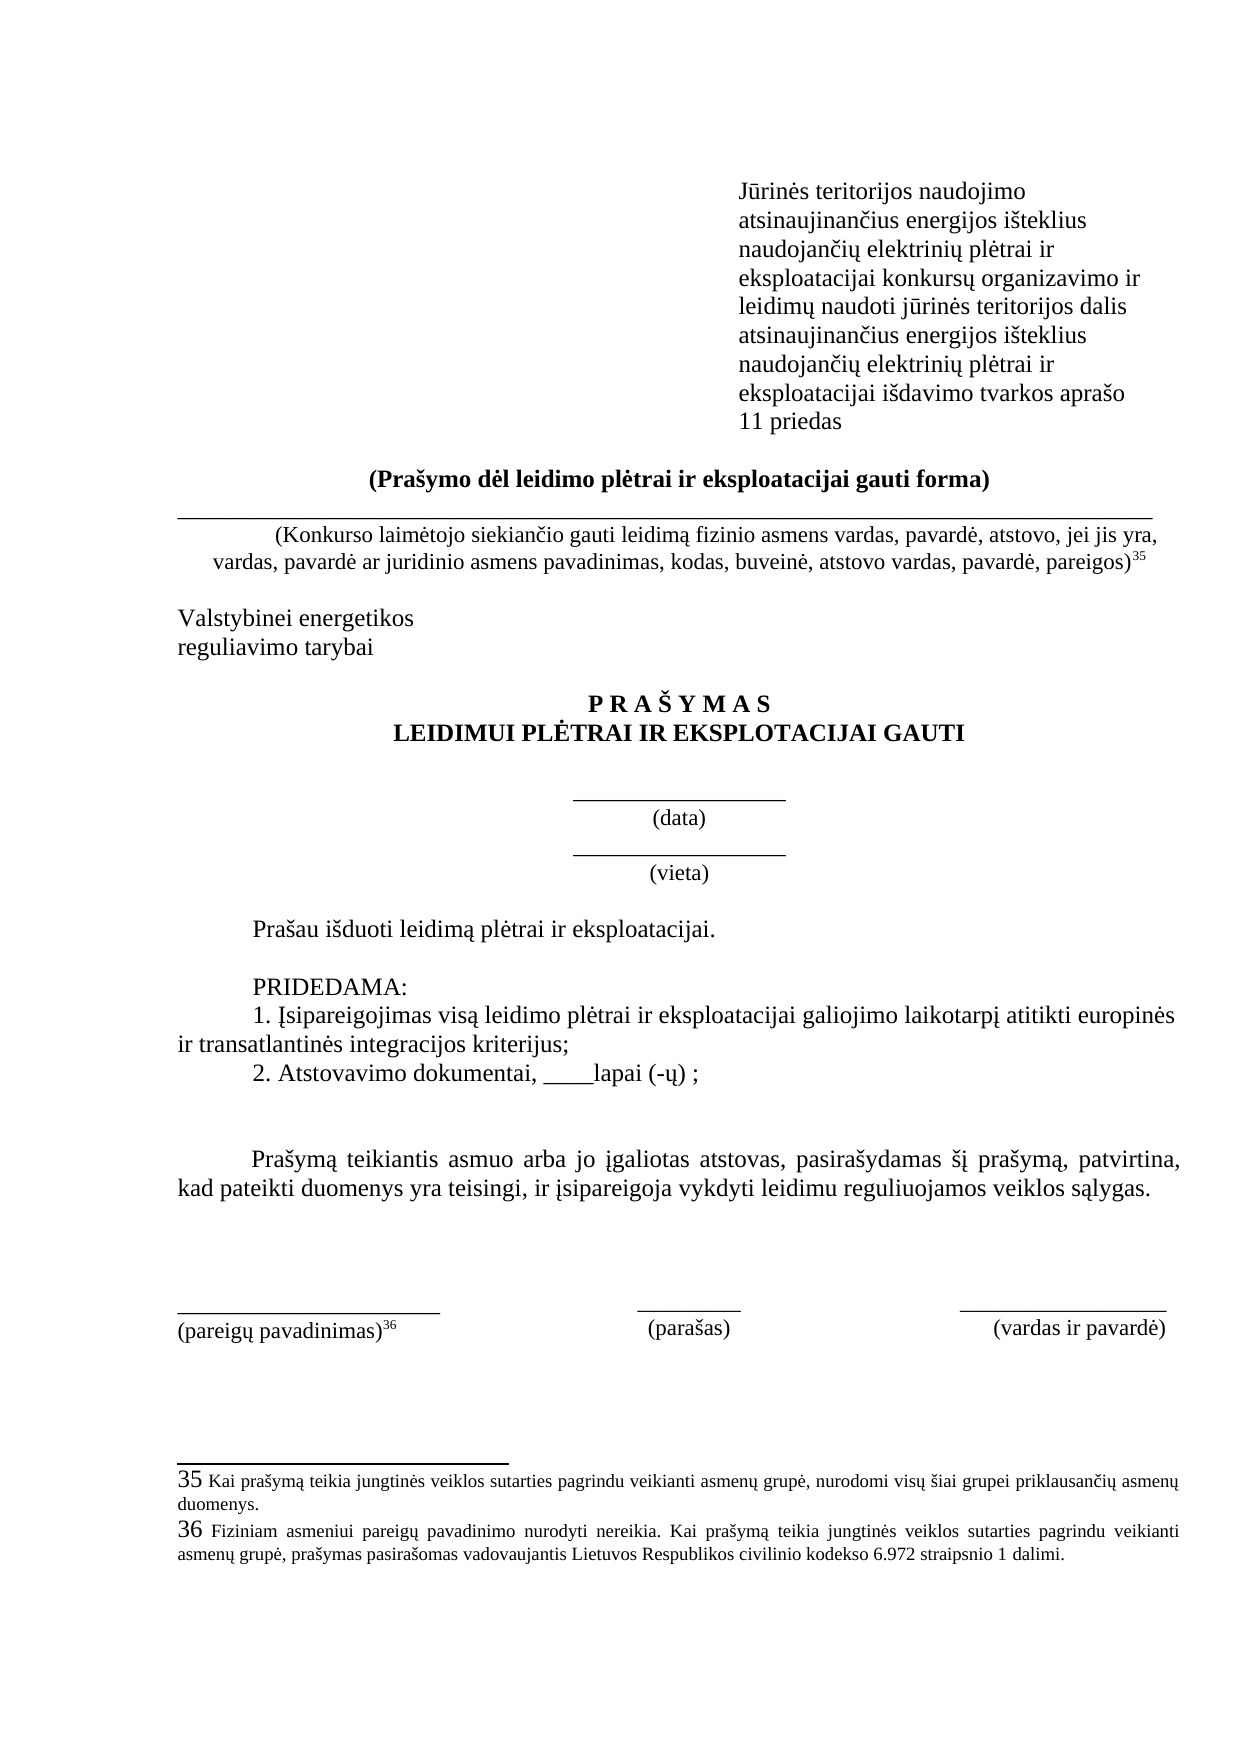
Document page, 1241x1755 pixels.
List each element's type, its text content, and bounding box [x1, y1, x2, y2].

text 2. Atstovavimo dokumentai, ____lapai (-ų) ; [177, 1058, 1181, 1087]
text LEIDIMUI PLĖTRAI IR EKSPLOTACIJAI GAUTI [177, 718, 1181, 747]
text reguliavimo tarybai [177, 632, 1181, 660]
text Kai prašymą teikia jungtinės veiklos sutarties pagrindu veikianti asmenų grupė, nurodomi visų šiai grupei priklausančių asmenų duomenys. [177, 1464, 1181, 1514]
table_header _________ (parašas) [569, 1288, 809, 1343]
text (vieta) [177, 859, 1181, 886]
text Prašymą teikiantis asmuo arba jo įgaliotas atstovas, pasirašydamas šį prašymą, patvirtina, kad pateikti duomenys yra teisingi, ir įsipareigoja vykdyti leidimu reguliuojamos veiklos sąlygas. [177, 1144, 1181, 1202]
table_header _____________________ (pareigų pavadinimas) [177, 1288, 569, 1343]
text 11 priedas [738, 406, 1181, 435]
text (Konkurso laimėtojo siekiančio gauti leidimą fizinio asmens vardas, pavardė, atstovo, jei jis yra, vardas, pavardė ar juridinio asmens pavadinimas, kodas, buveinė, atstovo vardas, pavardė, pareigos) [177, 521, 1181, 574]
text 1. Įsipareigojimas visą leidimo plėtrai ir eksploatacijai galiojimo laikotarpį atitikti europinės ir transatlantinės integracijos kriterijus; [177, 1001, 1181, 1058]
table_cell [569, 1343, 809, 1382]
table_cell [177, 1343, 569, 1382]
text Jūrinės teritorijos naudojimo atsinaujinančius energijos išteklius naudojančių elektrinių plėtrai ir eksploatacijai konkursų organizavimo ir leidimų naudoti jūrinės teritorijos dalis atsinaujinančius energijos išteklius naudojančių elektrinių plėtrai ir eksploatacijai išdavimo tvarkos aprašo [738, 176, 1181, 406]
text _________________ [177, 775, 1181, 804]
table_cell [809, 1343, 1166, 1382]
text _________________ [177, 830, 1181, 859]
text ______________________________________________________________________________ [177, 493, 1181, 521]
text (Prašymo dėl leidimo plėtrai ir eksploatacijai gauti forma) [177, 464, 1181, 493]
text PRIDEDAMA: [177, 972, 1181, 1001]
text Valstybinei energetikos [177, 603, 1181, 632]
text (data) [177, 804, 1181, 830]
text Prašau išduoti leidimą plėtrai ir eksploatacijai. [177, 914, 1181, 943]
text PRAŠYMAS [177, 689, 1181, 718]
table_header __________________ (vardas ir pavardė) [809, 1288, 1166, 1343]
